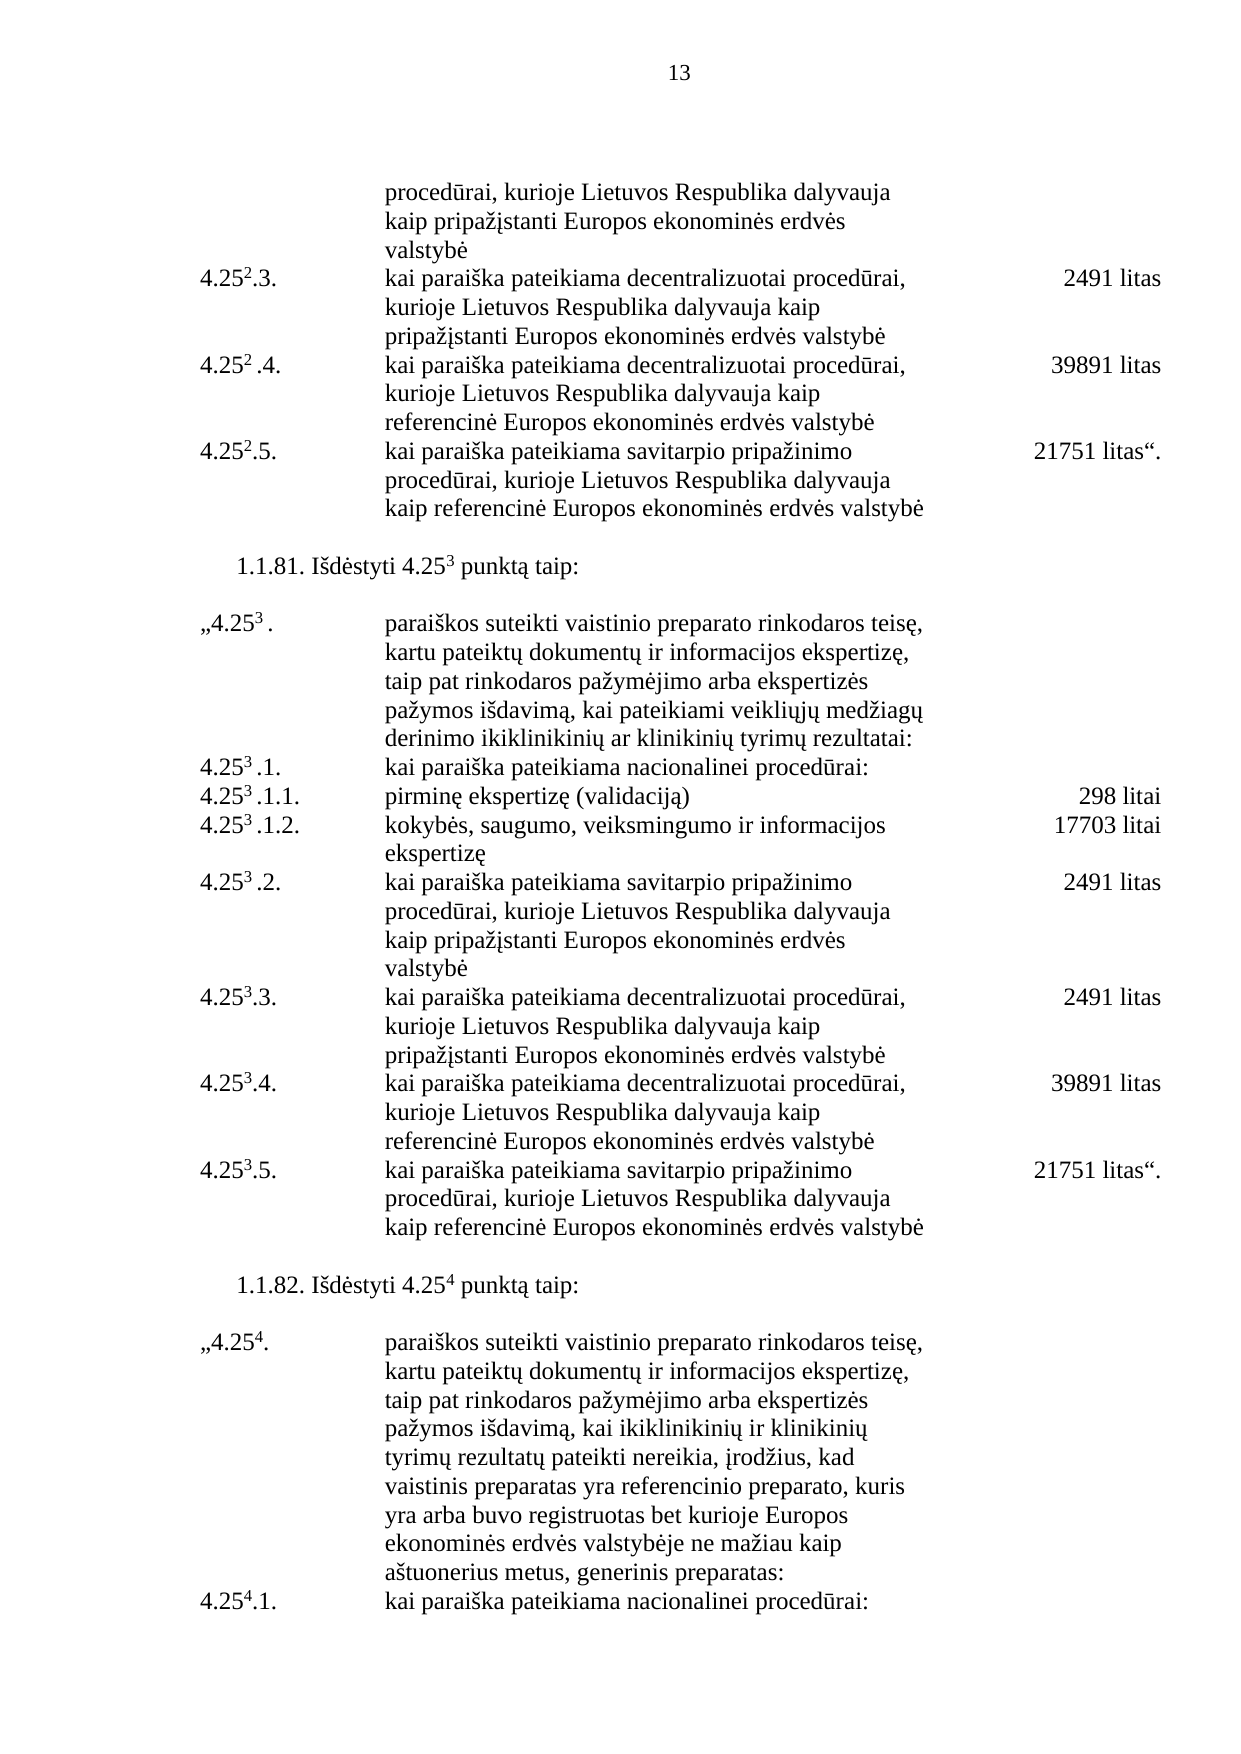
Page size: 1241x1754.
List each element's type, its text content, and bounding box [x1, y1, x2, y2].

table_cell 21751 litas“. [943, 436, 1172, 522]
table_header paraiškos suteikti vaistinio preparato rinkodaros teisę, kartu pateiktų dokumentų ir informacijos ekspertizę, taip pat rinkodaros pažymėjimo arba ekspertizės pažymos išdavimą, kai pateikiami veikliųjų medžiagų derinimo ikiklinikinių ar klinikinių tyrimų rezultatai: [373, 609, 943, 752]
table_cell 4.253 .1. [189, 752, 373, 781]
table_cell 4.253 .1.2. [189, 810, 373, 867]
table_cell 2491 litas [943, 982, 1172, 1068]
table_cell 298 litai [943, 781, 1172, 810]
table_cell kai paraiška pateikiama decentralizuotai procedūrai, kurioje Lietuvos Respublika dalyvauja kaip pripažįstanti Europos ekonominės erdvės valstybė [373, 264, 943, 350]
table_cell 17703 litai [943, 810, 1172, 867]
table_cell pirminę ekspertizę (validaciją) [373, 781, 943, 810]
table_header [943, 1327, 1172, 1586]
table_cell 4.252.5. [189, 436, 373, 522]
table_cell kai paraiška pateikiama nacionalinei procedūrai: [373, 1586, 943, 1615]
table_cell [943, 177, 1172, 263]
table_cell procedūrai, kurioje Lietuvos Respublika dalyvauja kaip pripažįstanti Europos ekonominės erdvės valstybė [373, 177, 943, 263]
table_cell 2491 litas [943, 264, 1172, 350]
table_cell kokybės, saugumo, veiksmingumo ir informacijos ekspertizę [373, 810, 943, 867]
table_cell kai paraiška pateikiama decentralizuotai procedūrai, kurioje Lietuvos Respublika dalyvauja kaip pripažįstanti Europos ekonominės erdvės valstybė [373, 982, 943, 1068]
table_cell 4.252.3. [189, 264, 373, 350]
table_cell [189, 177, 373, 263]
table_header paraiškos suteikti vaistinio preparato rinkodaros teisę, kartu pateiktų dokumentų ir informacijos ekspertizę, taip pat rinkodaros pažymėjimo arba ekspertizės pažymos išdavimą, kai ikiklinikinių ir klinikinių tyrimų rezultatų pateikti nereikia, įrodžius, kad vaistinis preparatas yra referencinio preparato, kuris yra arba buvo registruotas bet kurioje Europos ekonominės erdvės valstybėje ne mažiau kaip aštuonerius metus, generinis preparatas: [373, 1327, 943, 1586]
text 1.1.82. Išdėstyti 4.254 punktą taip: [177, 1270, 1181, 1298]
table_header „4.253 . [189, 609, 373, 752]
table_cell 39891 litas [943, 1069, 1172, 1155]
table_cell 21751 litas“. [943, 1155, 1172, 1241]
table_cell [943, 1586, 1172, 1615]
table_cell kai paraiška pateikiama savitarpio pripažinimo procedūrai, kurioje Lietuvos Respublika dalyvauja kaip referencinė Europos ekonominės erdvės valstybė [373, 436, 943, 522]
table_header „4.254. [189, 1327, 373, 1586]
text 1.1.81. Išdėstyti 4.253 punktą taip: [177, 551, 1181, 580]
table_cell kai paraiška pateikiama decentralizuotai procedūrai, kurioje Lietuvos Respublika dalyvauja kaip referencinė Europos ekonominės erdvės valstybė [373, 350, 943, 436]
table_cell 4.253.4. [189, 1069, 373, 1155]
table_cell 4.253 .1.1. [189, 781, 373, 810]
table_cell 4.252 .4. [189, 350, 373, 436]
table_cell kai paraiška pateikiama decentralizuotai procedūrai, kurioje Lietuvos Respublika dalyvauja kaip referencinė Europos ekonominės erdvės valstybė [373, 1069, 943, 1155]
table_cell kai paraiška pateikiama savitarpio pripažinimo procedūrai, kurioje Lietuvos Respublika dalyvauja kaip referencinė Europos ekonominės erdvės valstybė [373, 1155, 943, 1241]
table_cell 4.253 .2. [189, 867, 373, 982]
table_cell [943, 752, 1172, 781]
table_cell 4.253.5. [189, 1155, 373, 1241]
table_cell 39891 litas [943, 350, 1172, 436]
table_cell 4.253.3. [189, 982, 373, 1068]
table_cell 2491 litas [943, 867, 1172, 982]
table_header [943, 609, 1172, 752]
table_cell kai paraiška pateikiama nacionalinei procedūrai: [373, 752, 943, 781]
table_cell 4.254.1. [189, 1586, 373, 1615]
table_cell kai paraiška pateikiama savitarpio pripažinimo procedūrai, kurioje Lietuvos Respublika dalyvauja kaip pripažįstanti Europos ekonominės erdvės valstybė [373, 867, 943, 982]
